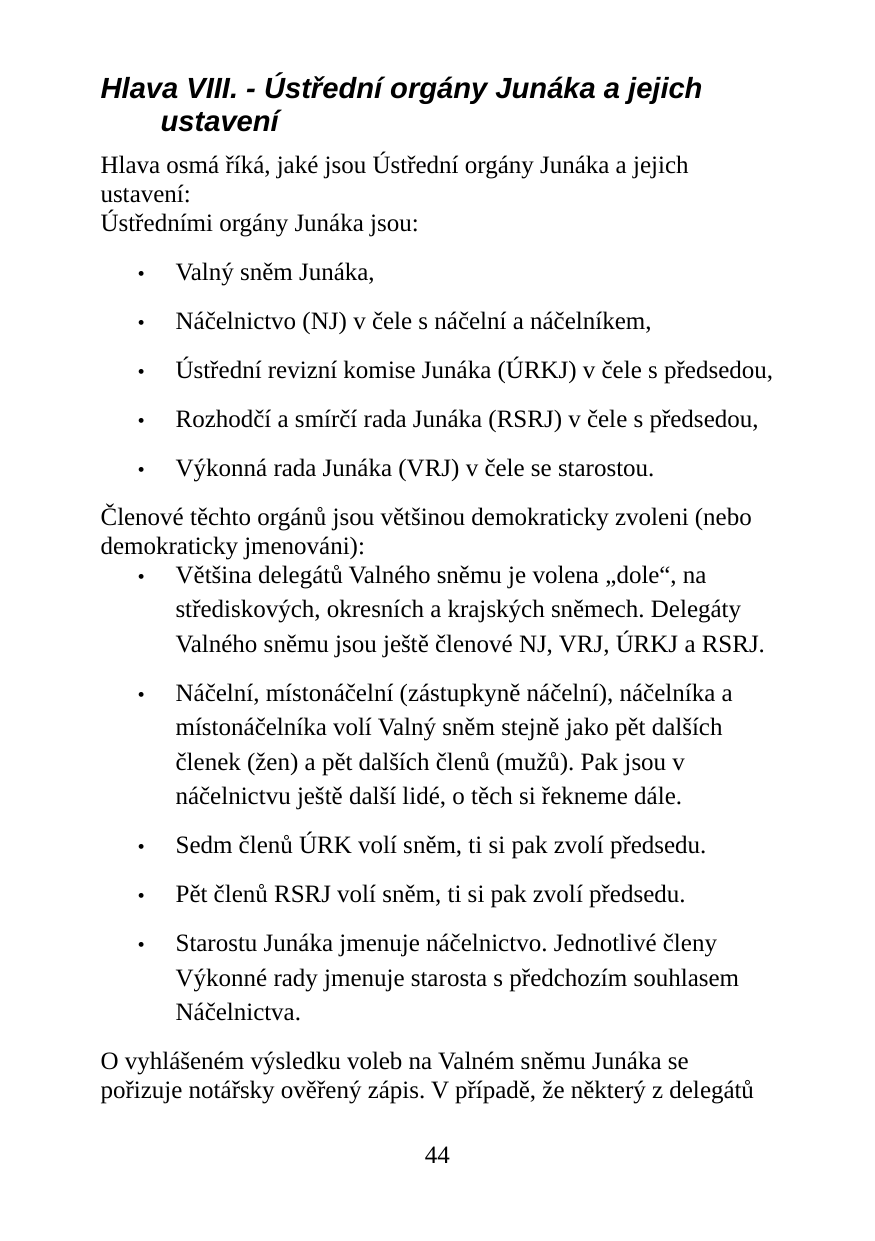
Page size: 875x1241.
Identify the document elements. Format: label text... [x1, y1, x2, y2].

text O vyhlášeném výsledku voleb na Valném sněmu Junáka se pořizuje notářsky ověřený zápis. V případě, že některý z delegátů [100, 1046, 774, 1104]
list Výkonná rada Junáka (VRJ) v čele se starostou. [138, 453, 774, 482]
list Náčelnictvo (NJ) v čele s náčelní a náčelníkem, [138, 306, 774, 335]
list Starostu Junáka jmenuje náčelnictvo. Jednotlivé členy Výkonné rady jmenuje starosta s předchozím souhlasem Náčelnictva. [138, 928, 774, 1026]
list Pět členů RSRJ volí sněm, ti si pak zvolí předsedu. [138, 879, 774, 908]
text Členové těchto orgánů jsou většinou demokraticky zvoleni (nebo demokraticky jmenováni): [100, 502, 774, 560]
list Náčelní, místonáčelní (zástupkyně náčelní), náčelníka a místonáčelníka volí Valný sněm stejně jako pět dalších členek (žen) a pět dalších členů (mužů). Pak jsou v náčelnictvu ještě další lidé, o těch si řekneme dále. [138, 678, 774, 810]
subtitle Hlava VIII. - Ústřední orgány Junáka a jejich ustavení [100, 71, 774, 138]
list Sedm členů ÚRK volí sněm, ti si pak zvolí předsedu. [138, 830, 774, 859]
list Většina delegátů Valného sněmu je volena „dole“, na střediskových, okresních a krajských sněmech. Delegáty Valného sněmu jsou ještě členové NJ, VRJ, ÚRKJ a RSRJ. [138, 560, 774, 657]
text Ústředními orgány Junáka jsou: [100, 208, 774, 237]
list Rozhodčí a smírčí rada Junáka (RSRJ) v čele s předsedou, [138, 404, 774, 433]
text Hlava osmá říká, jaké jsou Ústřední orgány Junáka a jejich ustavení: [100, 150, 774, 208]
list Ústřední revizní komise Junáka (ÚRKJ) v čele s předsedou, [138, 355, 774, 384]
list Valný sněm Junáka, [138, 257, 774, 286]
